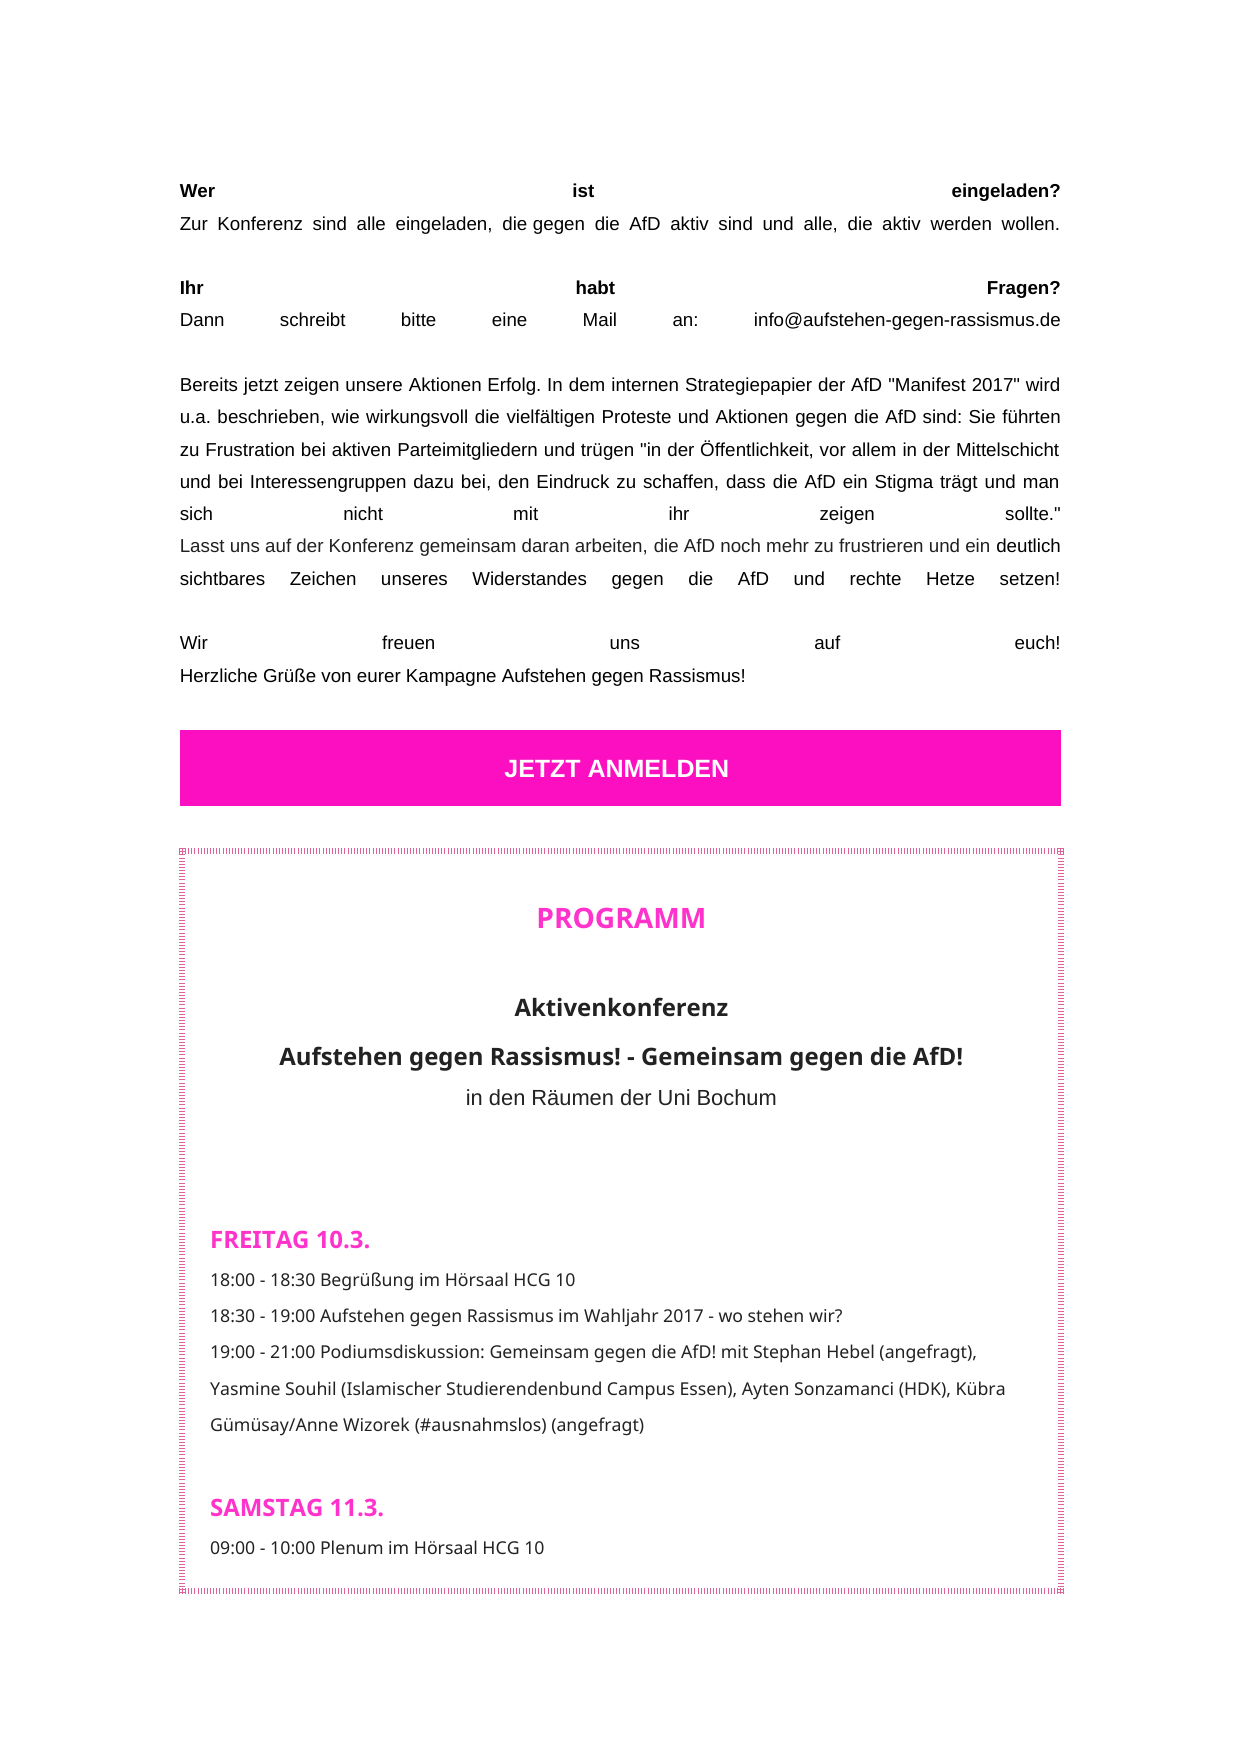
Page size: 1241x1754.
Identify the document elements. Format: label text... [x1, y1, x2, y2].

table_header JETZT ANMELDEN [180, 730, 1061, 806]
table_header [154, 834, 1089, 1608]
table_header [151, 730, 1089, 834]
table_header PROGRAMM Aktivenkonferenz Aufstehen gegen Rassismus! - Gemeinsam gegen die AfD! in den Räumen der Uni Bochum FREITAG 10.3. 18:00 - 18:30 Begrüßung im Hörsaal HCG 10 18:30 - 19:00 Aufstehen gegen Rassismus im Wahljahr 2017 - wo stehen wir? 19:00 - 21:00 Podiumsdiskussion: Gemeinsam gegen die AfD! mit Stephan Hebel (angefragt), Yasmine Souhil (Islamischer Studierendenbund Campus Essen), Ayten Sonzamanci (HDK), Kübra Gümüsay/Anne Wizorek (#ausnahmslos) (angefragt) SAMSTAG 11.3. 09:00 - 10:00 Plenum im Hörsaal HCG 10 [182, 848, 1061, 1588]
table_header [151, 118, 1089, 132]
table_header Wer ist eingeladen? Zur Konferenz sind alle eingeladen, die gegen die AfD aktiv sind und alle, die aktiv werden wollen. Ihr habt Fragen? Dann schreibt bitte eine Mail an: info@aufstehen-gegen-rassismus.de Bereits jetzt zeigen unsere Aktionen Erfolg. In dem internen Strategiepapier der AfD "Manifest 2017" wird u.a. beschrieben, wie wirkungsvoll die vielfältigen Proteste und Aktionen gegen die AfD sind: Sie führten zu Frustration bei aktiven Parteimitgliedern und trügen "in der Öffentlichkeit, vor allem in der Mittelschicht und bei Interessengruppen dazu bei, den Eindruck zu schaffen, dass die AfD ein Stigma trägt und man sich nicht mit ihr zeigen sollte." Lasst uns auf der Konferenz gemeinsam daran arbeiten, die AfD noch mehr zu frustrieren und ein deutlich sichtbares Zeichen unseres Widerstandes gegen die AfD und rechte Hetze setzen! Wir freuen uns auf euch! Herzliche Grüße von eurer Kampagne Aufstehen gegen Rassismus! [151, 132, 1089, 730]
